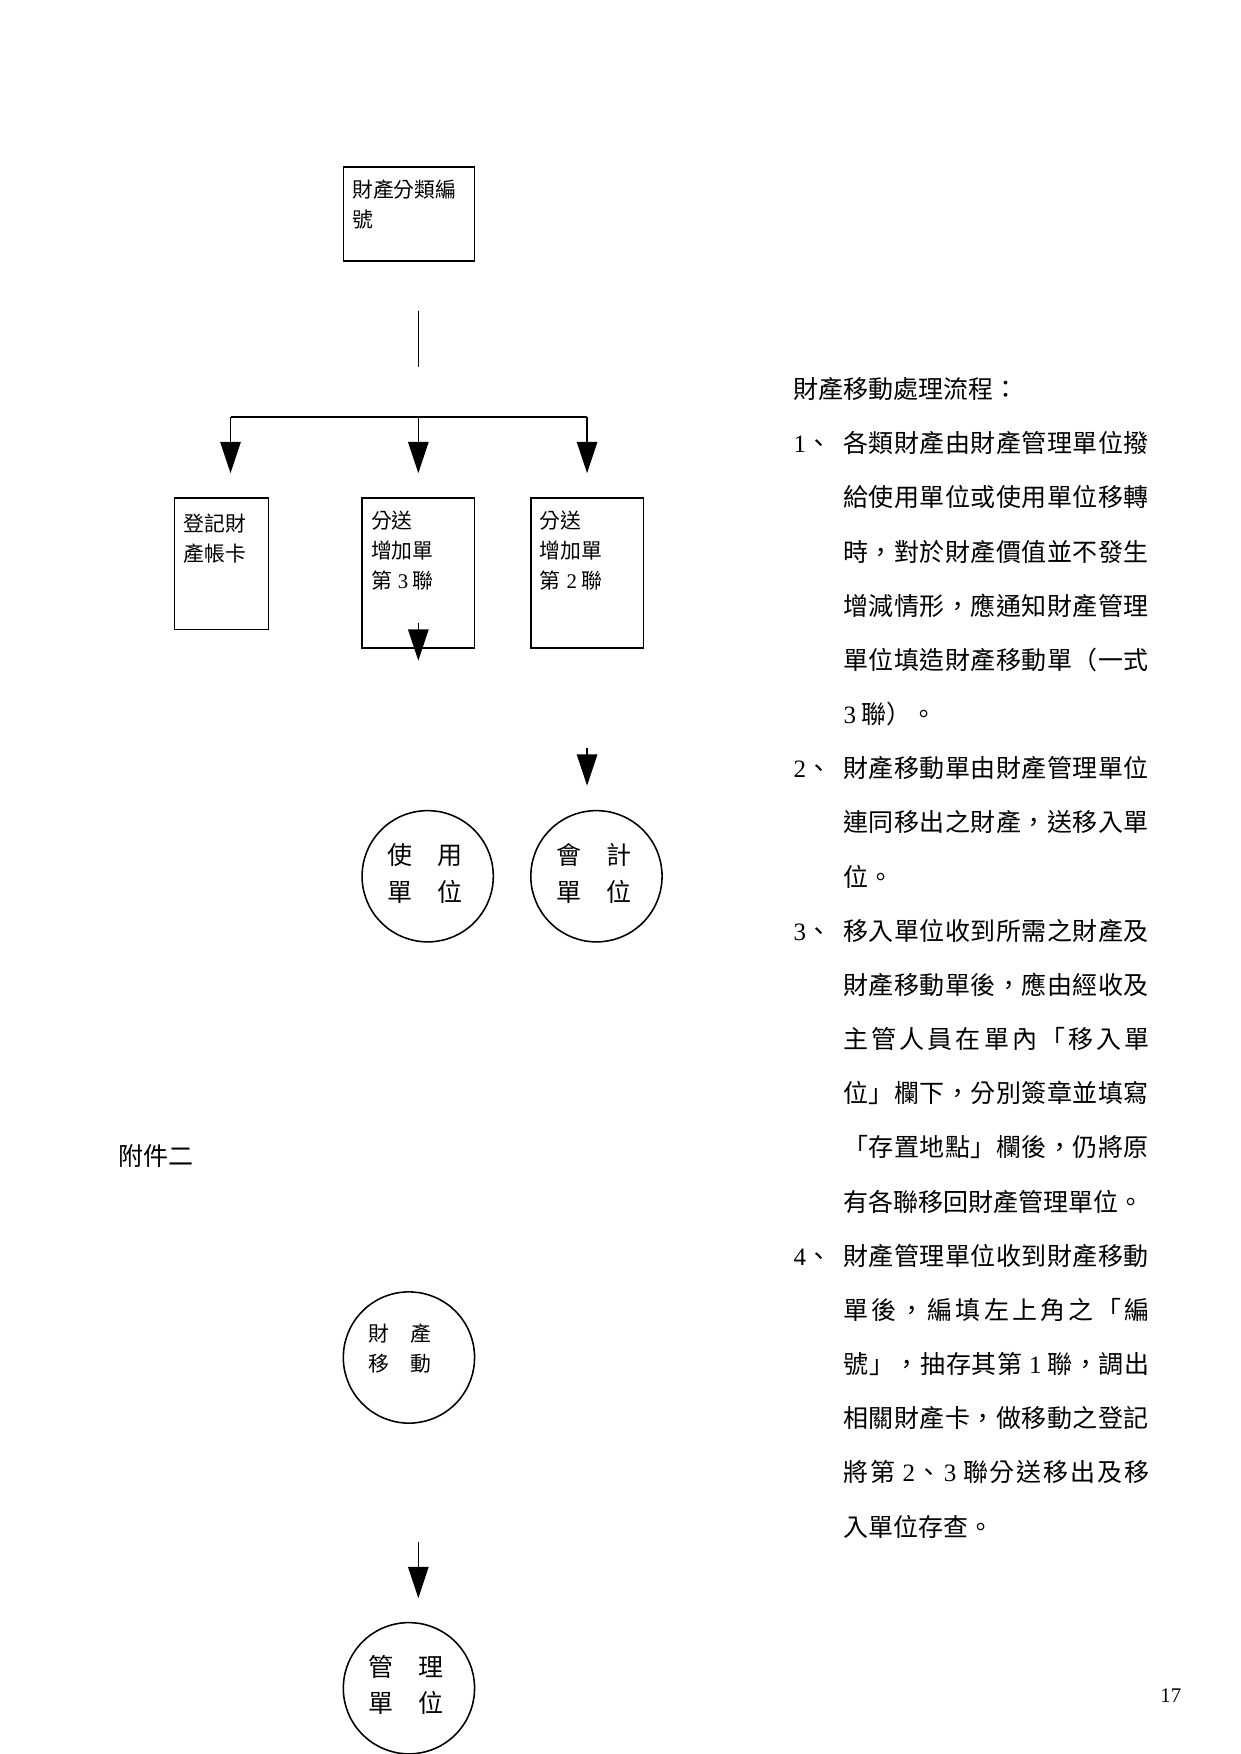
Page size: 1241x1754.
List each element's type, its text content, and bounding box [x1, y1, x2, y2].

text 附件二 [118, 1137, 231, 1173]
list 移入單位收到所需之財產及財產移動單後，應由經收及主管人員在單內「移入單位」欄下，分別簽章並填寫「存置地點」欄後，仍將原有各聯移回財產管理單位。 [793, 897, 1149, 1222]
list 各類財產由財產管理單位撥給使用單位或使用單位移轉時，對於財產價值並不發生增減情形，應通知財產管理單位填造財產移動單（一式3聯）。 [793, 409, 1149, 734]
list 財產管理單位收到財產移動單後，編填左上角之「編號」，抽存其第1聯，調出相關財產卡，做移動之登記，將第2、3聯分送移出及移入單位存查。 [793, 1222, 1149, 1547]
text 財產移動處理流程： [793, 355, 1149, 409]
list 財產移動單由財產管理單位連同移出之財產，送移入單位。 [793, 734, 1149, 897]
